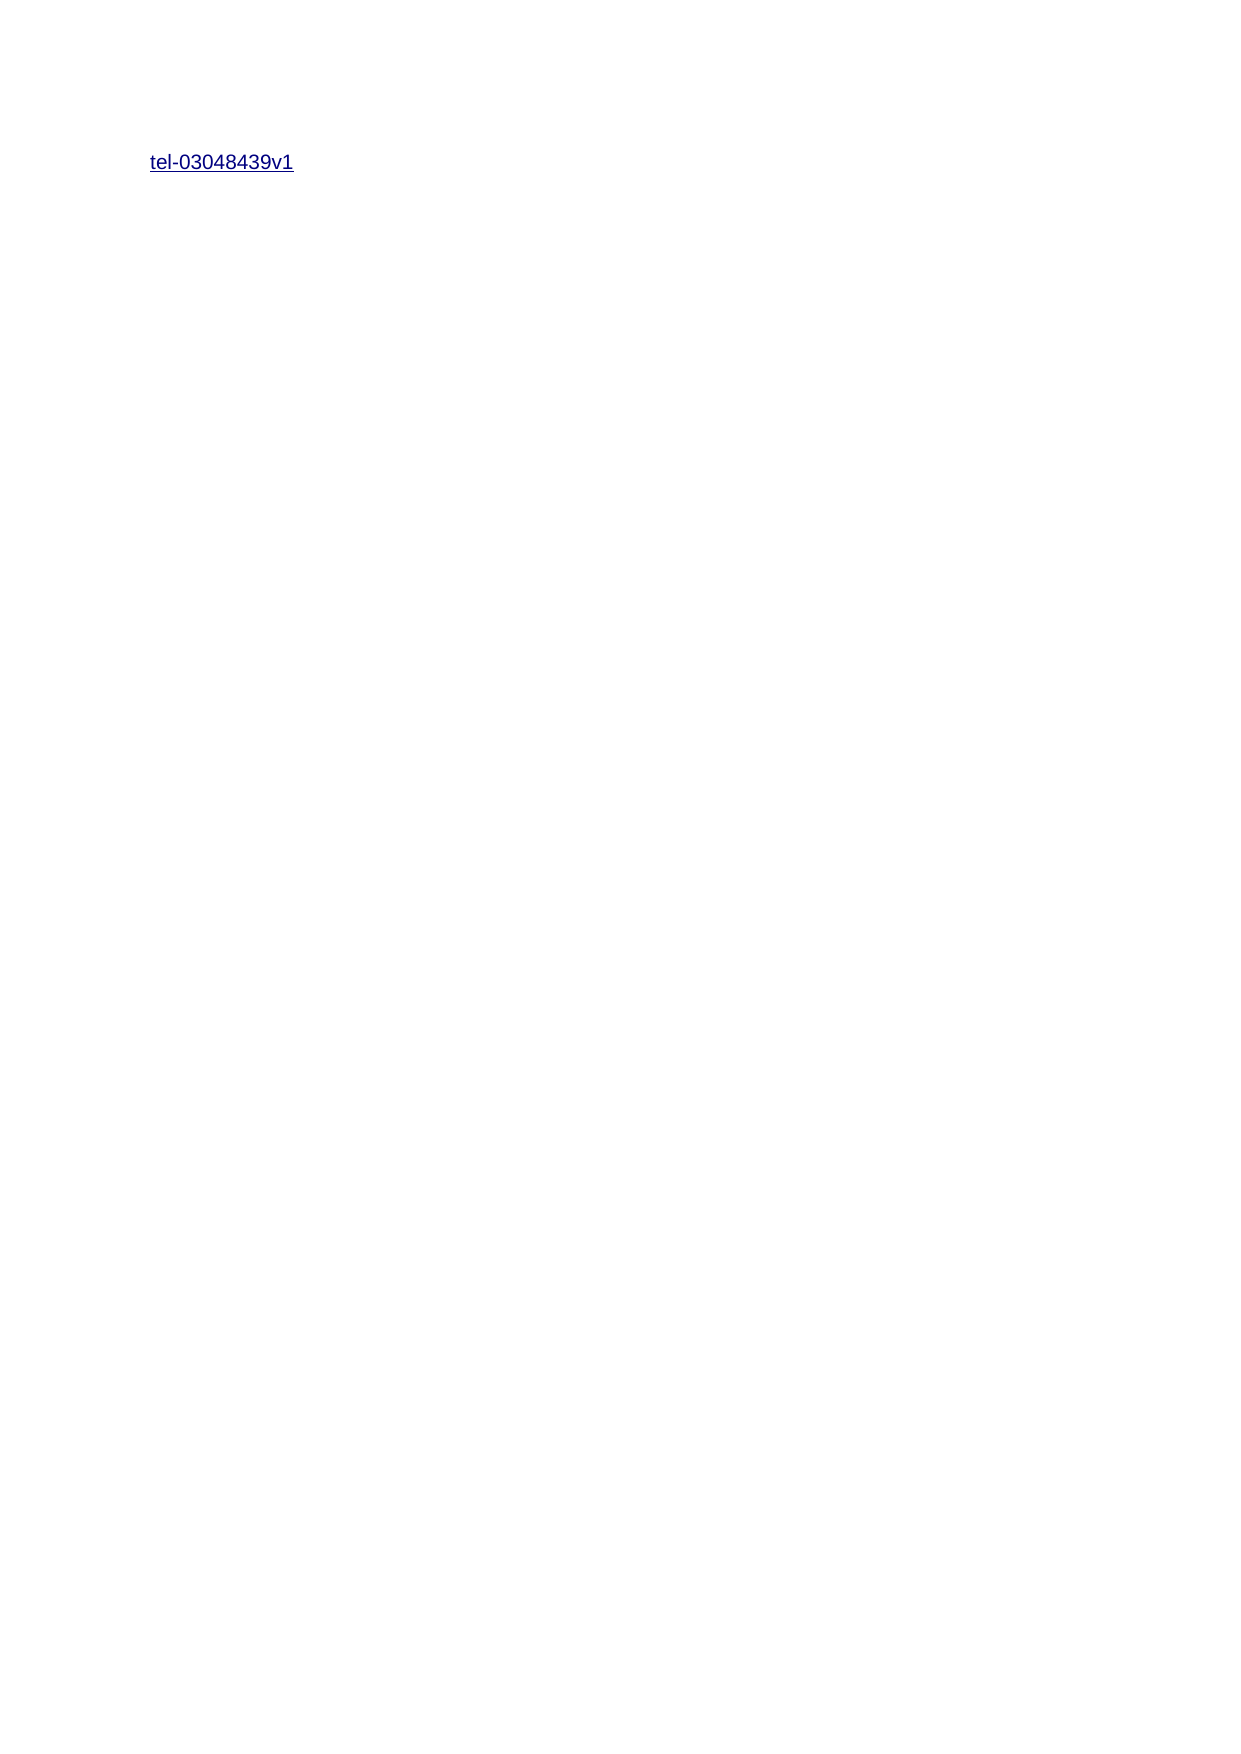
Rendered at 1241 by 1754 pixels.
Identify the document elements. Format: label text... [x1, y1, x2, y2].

table_header tel-03048439v1 [150, 150, 1090, 174]
